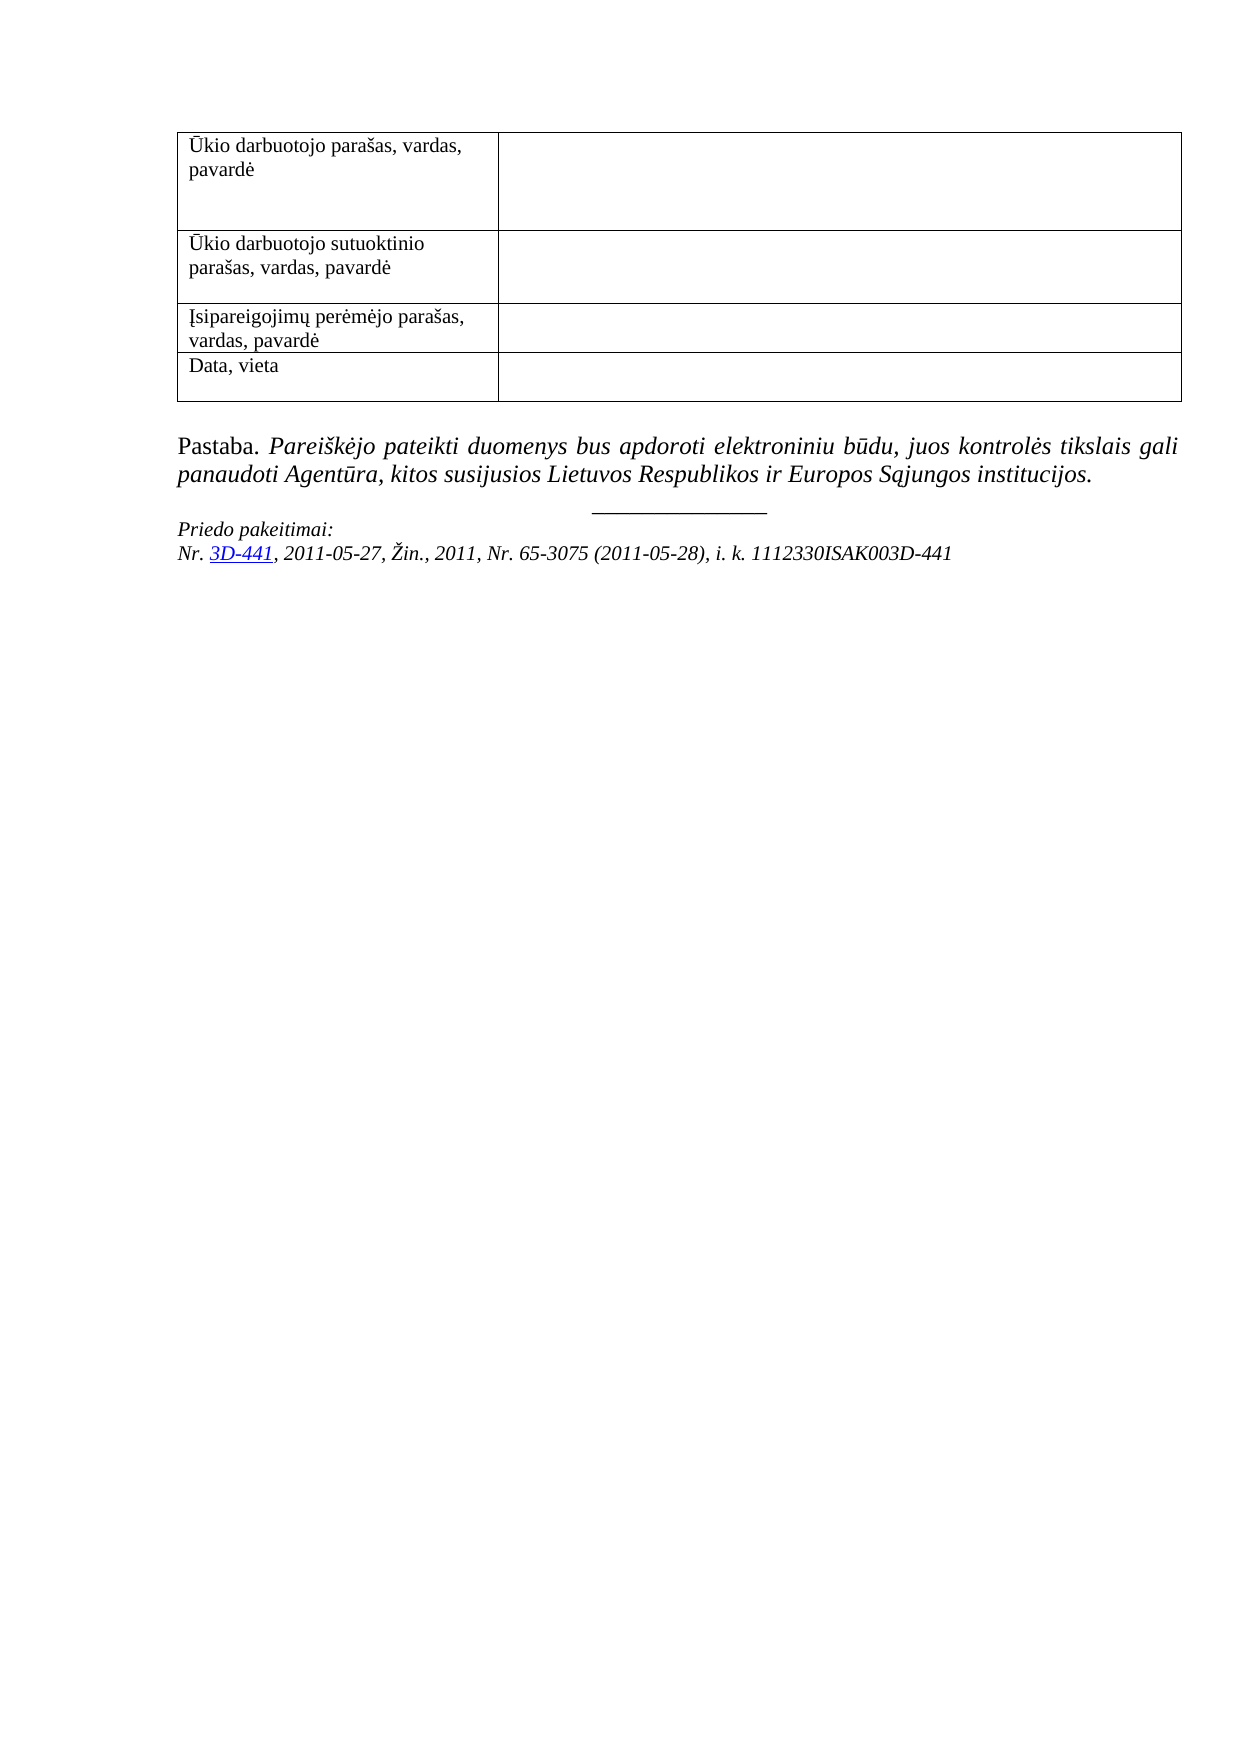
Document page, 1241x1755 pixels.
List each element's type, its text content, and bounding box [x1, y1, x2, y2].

text ______________ [177, 488, 1181, 517]
text Pastaba. Pareiškėjo pateikti duomenys bus apdoroti elektroniniu būdu, juos kontrolės tikslais gali panaudoti Agentūra, kitos susijusios Lietuvos Respublikos ir Europos Sąjungos institucijos. [177, 431, 1181, 488]
table_header Ūkio darbuotojo parašas, vardas, pavardė [178, 133, 498, 229]
table_header [499, 133, 1181, 229]
table_cell [499, 353, 1181, 401]
table_cell Įsipareigojimų perėmėjo parašas, vardas, pavardė [178, 304, 498, 352]
table_cell [499, 304, 1181, 352]
text Nr. 3D-441, 2011-05-27, Žin., 2011, Nr. 65-3075 (2011-05-28), i. k. 1112330ISAK003D-441 [177, 541, 1181, 565]
table_cell Ūkio darbuotojo sutuoktinio parašas, vardas, pavardė [178, 231, 498, 303]
table_cell Data, vieta [178, 353, 498, 401]
text Priedo pakeitimai: [177, 517, 1181, 541]
table_cell [499, 231, 1181, 303]
